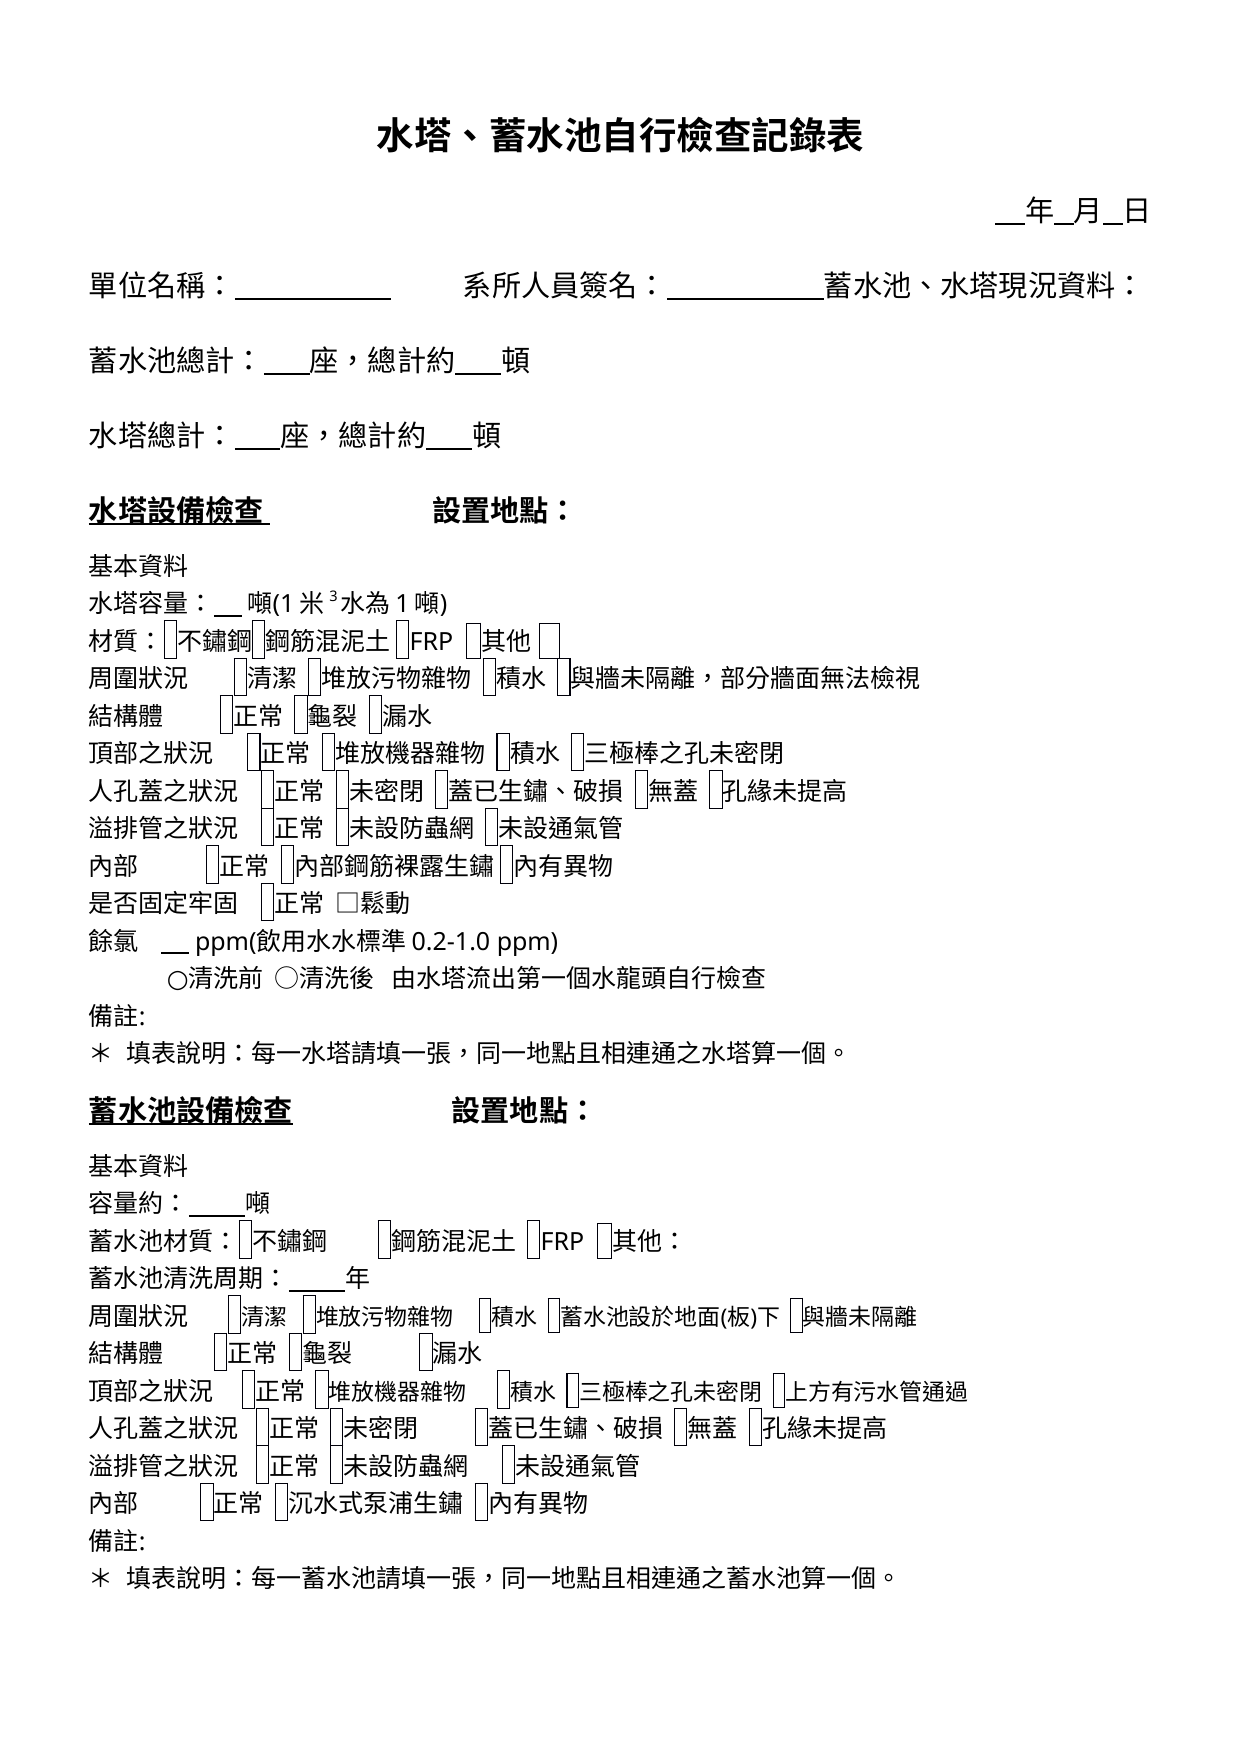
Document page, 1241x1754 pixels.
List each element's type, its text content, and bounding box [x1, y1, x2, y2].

text 內有異物 [498, 839, 1208, 877]
text 水塔容量： 噸(1米3水為1噸) [89, 577, 1208, 614]
text 內部 正常 內部鋼筋裸露生鏽 [89, 839, 500, 877]
text ○清洗前 ○清洗後 由水塔流出第一個水龍頭自行檢查 [89, 952, 1208, 989]
text 備註: [89, 1514, 1208, 1552]
text 容量約： 噸 [89, 1177, 1208, 1214]
text 正常 未密閉 蓋已生鏽、破損 無蓋 孔緣未提高 [255, 1402, 1208, 1439]
text 未設防蟲網 未設通氣管 [343, 1439, 1208, 1477]
text 蓄水池設備檢查 設置地點： [89, 1064, 1208, 1139]
text 周圍狀況 清潔 堆放污物雜物 積水 [89, 652, 557, 689]
text 正常 [261, 764, 336, 802]
text 蓄水池材質： 不鏽鋼 鋼筋混泥土 FRP 其他： [89, 1214, 1208, 1252]
text 內部 正常 沉水式泵浦生鏽 內有異物 [89, 1477, 1208, 1514]
list 填表說明：每一蓄水池請填一張，同一地點且相連通之蓄水池算一個。 [89, 1552, 1208, 1589]
text 頂部之狀況 正常 堆放機器雜物 積水 三極棒之孔未密閉 上方有污水管通過 [89, 1364, 1208, 1402]
text 單位名稱： 系所人員簽名： 蓄水池、水塔現況資料： [89, 239, 1149, 314]
text 正常 [269, 1439, 330, 1477]
text 未設防蟲網 未設通氣管 [349, 802, 1208, 839]
text 未密閉 蓋已生鏽、破損 無蓋 孔緣未提高 [335, 764, 1208, 802]
text 溢排管之狀況 [89, 1439, 256, 1477]
text 基本資料 [89, 539, 1152, 577]
text 溢排管之狀況 [89, 802, 261, 839]
text 人孔蓋之狀況 [89, 1402, 256, 1439]
text 龜裂 漏水 [308, 689, 1208, 727]
text 蓄水池清洗周期： 年 [89, 1252, 1208, 1289]
text 基本資料 [89, 1139, 1208, 1177]
text 正常 [274, 802, 336, 839]
text 結構體 正常 龜裂 漏水 [89, 1327, 1208, 1364]
text 餘氯 ppm(飲用水水標準0.2-1.0 ppm) [89, 914, 1208, 952]
text 蓄水池總計： 座，總計約 頓 [89, 314, 1152, 389]
text 年 月 日 [89, 164, 1152, 239]
list 填表說明：每一水塔請填一張，同一地點且相連通之水塔算一個。 [89, 1027, 1208, 1064]
text 水塔、蓄水池自行檢查記錄表 [89, 89, 1152, 164]
text 是否固定牢固 正常 □鬆動 [89, 877, 1208, 914]
text 備註:s [89, 989, 1208, 1027]
text 周圍狀況 清潔 堆放污物雜物 積水 蓄水池設於地面(板)下 與牆未隔離 [89, 1289, 1208, 1327]
text 人孔蓋之狀況 [89, 764, 261, 802]
text 材質： 不鏽鋼 鋼筋混泥土 FRP 其他 [89, 614, 1208, 652]
text 水塔設備檢查 設置地點： [89, 464, 1152, 539]
text 與牆未隔離，部分牆面無法檢視 [560, 652, 1208, 689]
text 水塔總計： 座，總計約 頓 [89, 389, 1152, 464]
text 頂部之狀況 正常 堆放機器雜物 積水 三極棒之孔未密閉 [89, 727, 1208, 764]
text 結構體 正常 [89, 689, 308, 727]
